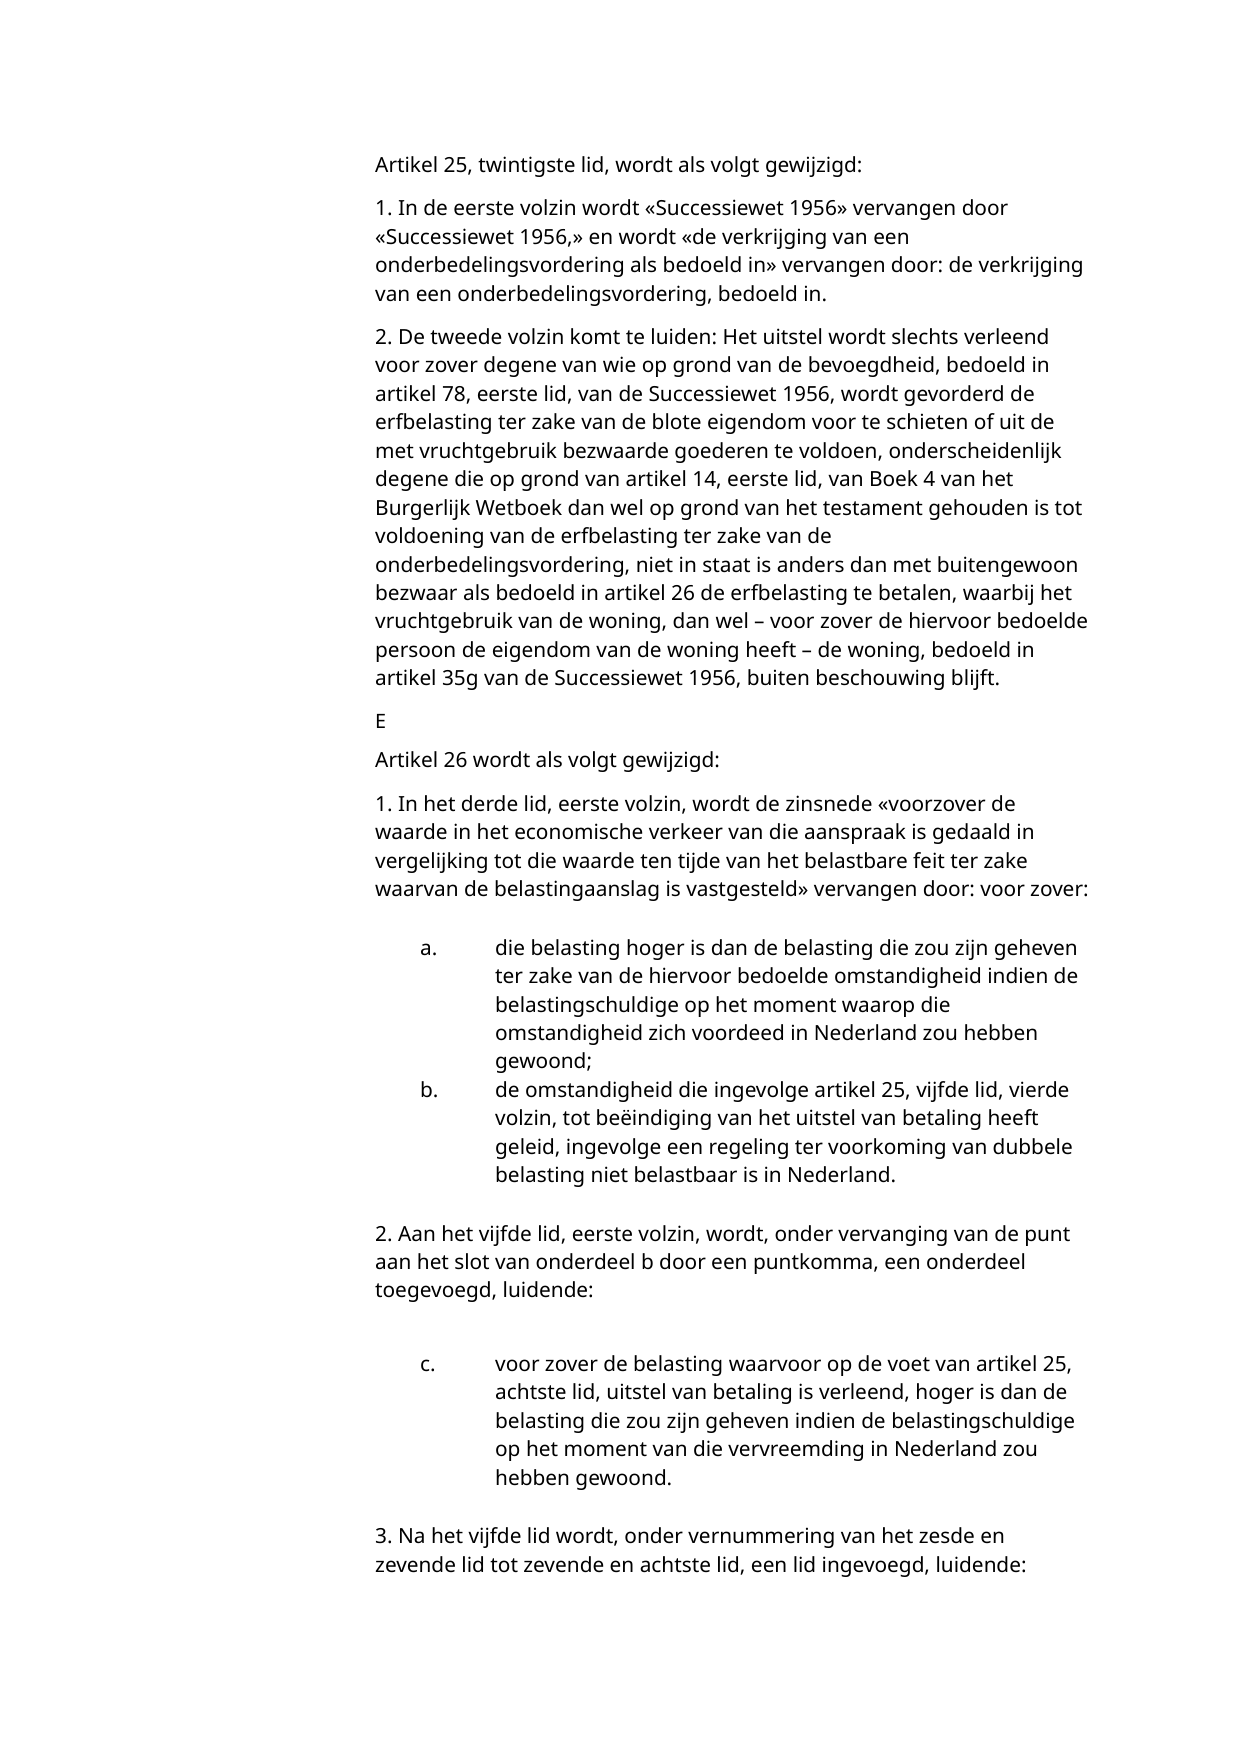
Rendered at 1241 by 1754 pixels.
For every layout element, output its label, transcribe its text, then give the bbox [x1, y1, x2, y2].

list die belasting hoger is dan de belasting die zou zijn geheven ter zake van de hiervoor bedoelde omstandigheid indien de belastingschuldige op het moment waarop die omstandigheid zich voordeed in Nederland zou hebben gewoond; [420, 933, 1090, 1075]
text Artikel 25, twintigste lid, wordt als volgt gewijzigd: [375, 150, 1090, 178]
list voor zover de belasting waarvoor op de voet van artikel 25, achtste lid, uitstel van betaling is verleend, hoger is dan de belasting die zou zijn geheven indien de belastingschuldige op het moment van die vervreemding in Nederland zou hebben gewoond. [420, 1349, 1090, 1491]
text E [375, 707, 1090, 734]
text 1. In de eerste volzin wordt «Successiewet 1956» vervangen door «Successiewet 1956,» en wordt «de verkrijging van een onderbedelingsvordering als bedoeld in» vervangen door: de verkrijging van een onderbedelingsvordering, bedoeld in. [375, 193, 1090, 307]
text 1. In het derde lid, eerste volzin, wordt de zinsnede «voorzover de waarde in het economische verkeer van die aanspraak is gedaald in vergelijking tot die waarde ten tijde van het belastbare feit ter zake waarvan de belastingaanslag is vastgesteld» vervangen door: voor zover: [375, 789, 1090, 903]
text 2. De tweede volzin komt te luiden: Het uitstel wordt slechts verleend voor zover degene van wie op grond van de bevoegdheid, bedoeld in artikel 78, eerste lid, van de Successiewet 1956, wordt gevorderd de erfbelasting ter zake van de blote eigendom voor te schieten of uit de met vruchtgebruik bezwaarde goederen te voldoen, onderscheidenlijk degene die op grond van artikel 14, eerste lid, van Boek 4 van het Burgerlijk Wetboek dan wel op grond van het testament gehouden is tot voldoening van de erfbelasting ter zake van de onderbedelingsvordering, niet in staat is anders dan met buitengewoon bezwaar als bedoeld in artikel 26 de erfbelasting te betalen, waarbij het vruchtgebruik van de woning, dan wel – voor zover de hiervoor bedoelde persoon de eigendom van de woning heeft – de woning, bedoeld in artikel 35g van de Successiewet 1956, buiten beschouwing blijft. [375, 322, 1090, 692]
text Artikel 26 wordt als volgt gewijzigd: [375, 746, 1090, 774]
text 3. Na het vijfde lid wordt, onder vernummering van het zesde en zevende lid tot zevende en achtste lid, een lid ingevoegd, luidende: [375, 1521, 1090, 1578]
text 2. Aan het vijfde lid, eerste volzin, wordt, onder vervanging van de punt aan het slot van onderdeel b door een puntkomma, een onderdeel toegevoegd, luidende: [375, 1219, 1090, 1304]
list de omstandigheid die ingevolge artikel 25, vijfde lid, vierde volzin, tot beëindiging van het uitstel van betaling heeft geleid, ingevolge een regeling ter voorkoming van dubbele belasting niet belastbaar is in Nederland. [420, 1075, 1090, 1189]
